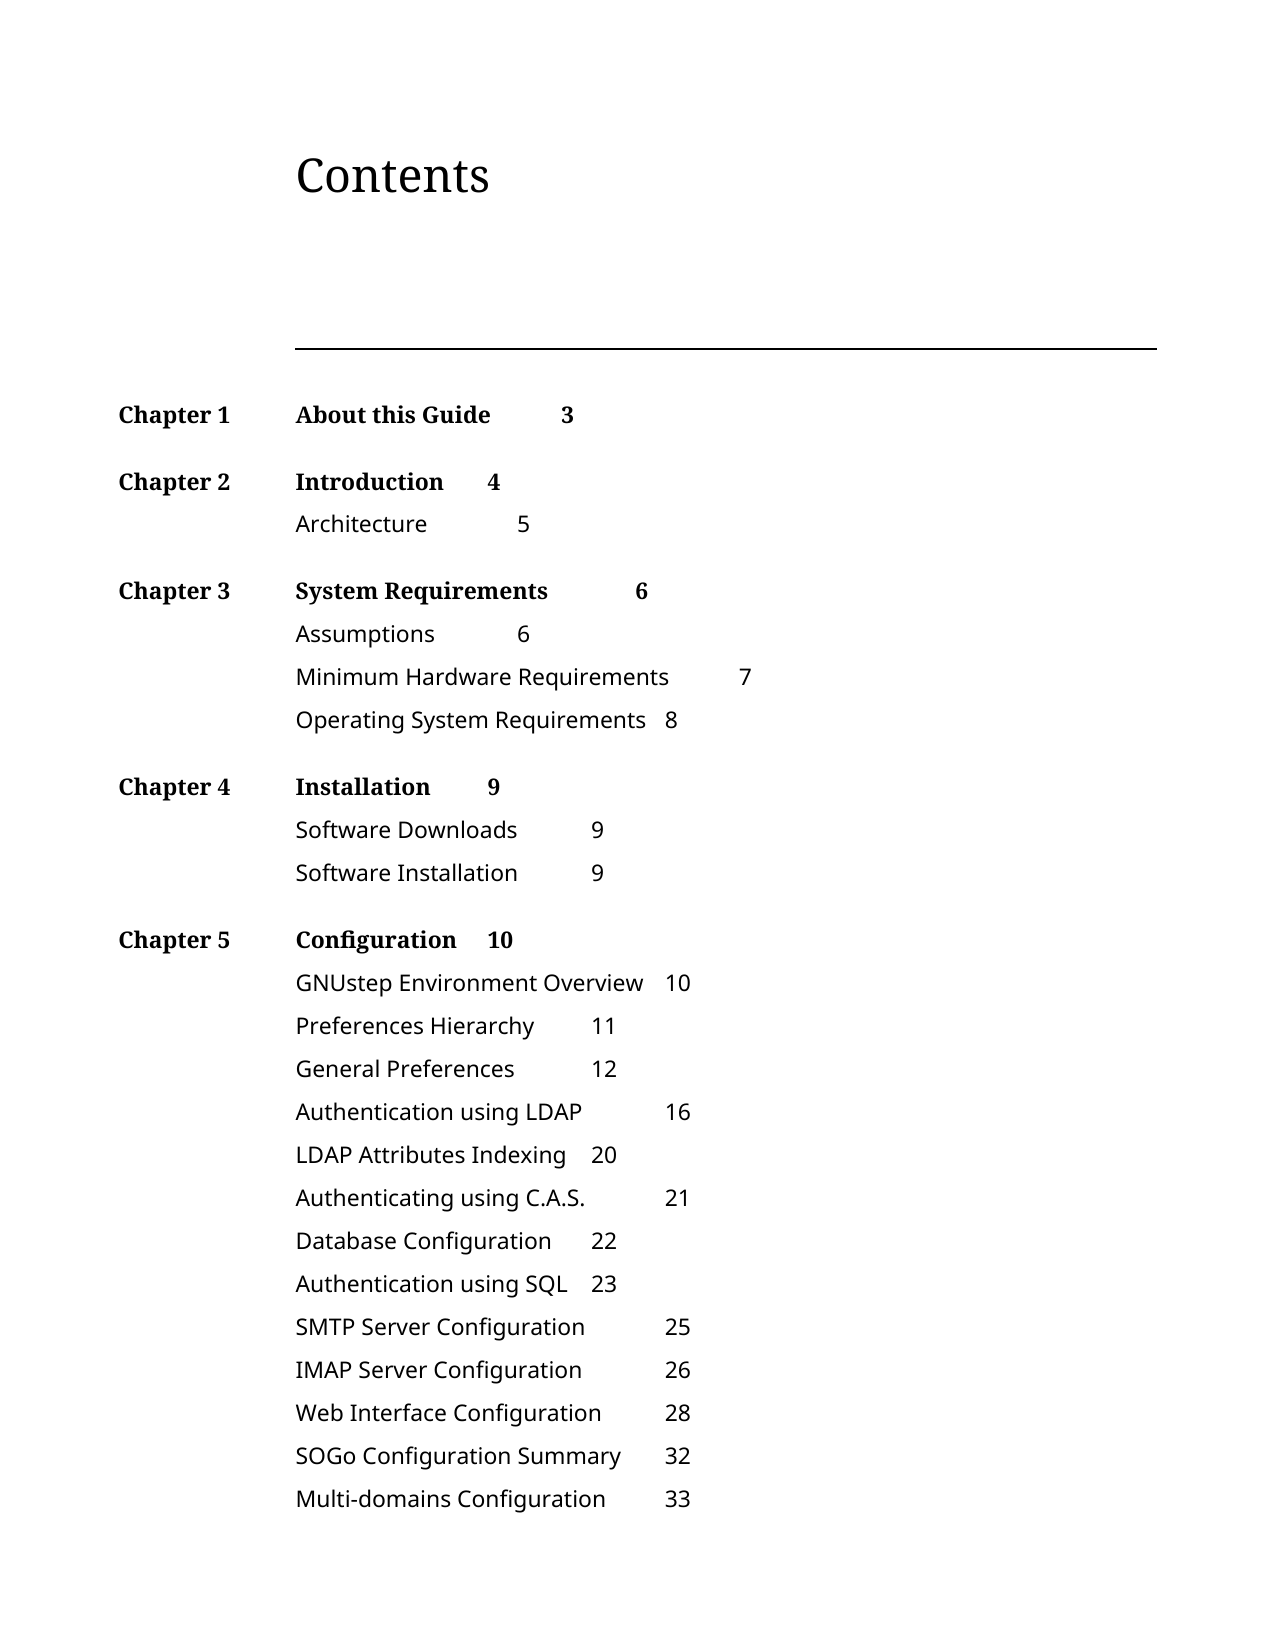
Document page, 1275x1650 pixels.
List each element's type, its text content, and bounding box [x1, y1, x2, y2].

text Multi-domains Configuration 33 [295, 1483, 1157, 1514]
text Operating System Requirements 8 [295, 704, 1157, 735]
text Web Interface Configuration 28 [295, 1397, 1157, 1428]
text Chapter 4 Installation 9 [118, 771, 1157, 802]
text Assumptions 6 [295, 618, 1157, 649]
text SOGo Configuration Summary 32 [295, 1440, 1157, 1471]
text Preferences Hierarchy 11 [295, 1009, 1157, 1041]
text Chapter 1 About this Guide 3 [118, 399, 1157, 430]
text General Preferences 12 [295, 1053, 1157, 1084]
text Database Configuration 22 [295, 1225, 1157, 1256]
text Minimum Hardware Requirements 7 [295, 661, 1157, 692]
text SMTP Server Configuration 25 [295, 1311, 1157, 1342]
text IMAP Server Configuration 26 [295, 1354, 1157, 1385]
text Authentication using LDAP 16 [295, 1096, 1157, 1127]
text Chapter 5 Configuration 10 [118, 923, 1157, 955]
text Chapter 3 System Requirements 6 [118, 575, 1157, 606]
text Authentication using SQL 23 [295, 1268, 1157, 1299]
text LDAP Attributes Indexing 20 [295, 1139, 1157, 1170]
text GNUstep Environment Overview 10 [295, 967, 1157, 998]
text Authenticating using C.A.S. 21 [295, 1182, 1157, 1213]
subtitle Contents [295, 143, 1157, 348]
text Architecture 5 [295, 508, 1157, 540]
text Software Installation 9 [295, 857, 1157, 888]
text Chapter 2 Introduction 4 [118, 465, 1157, 497]
text Software Downloads 9 [295, 814, 1157, 845]
